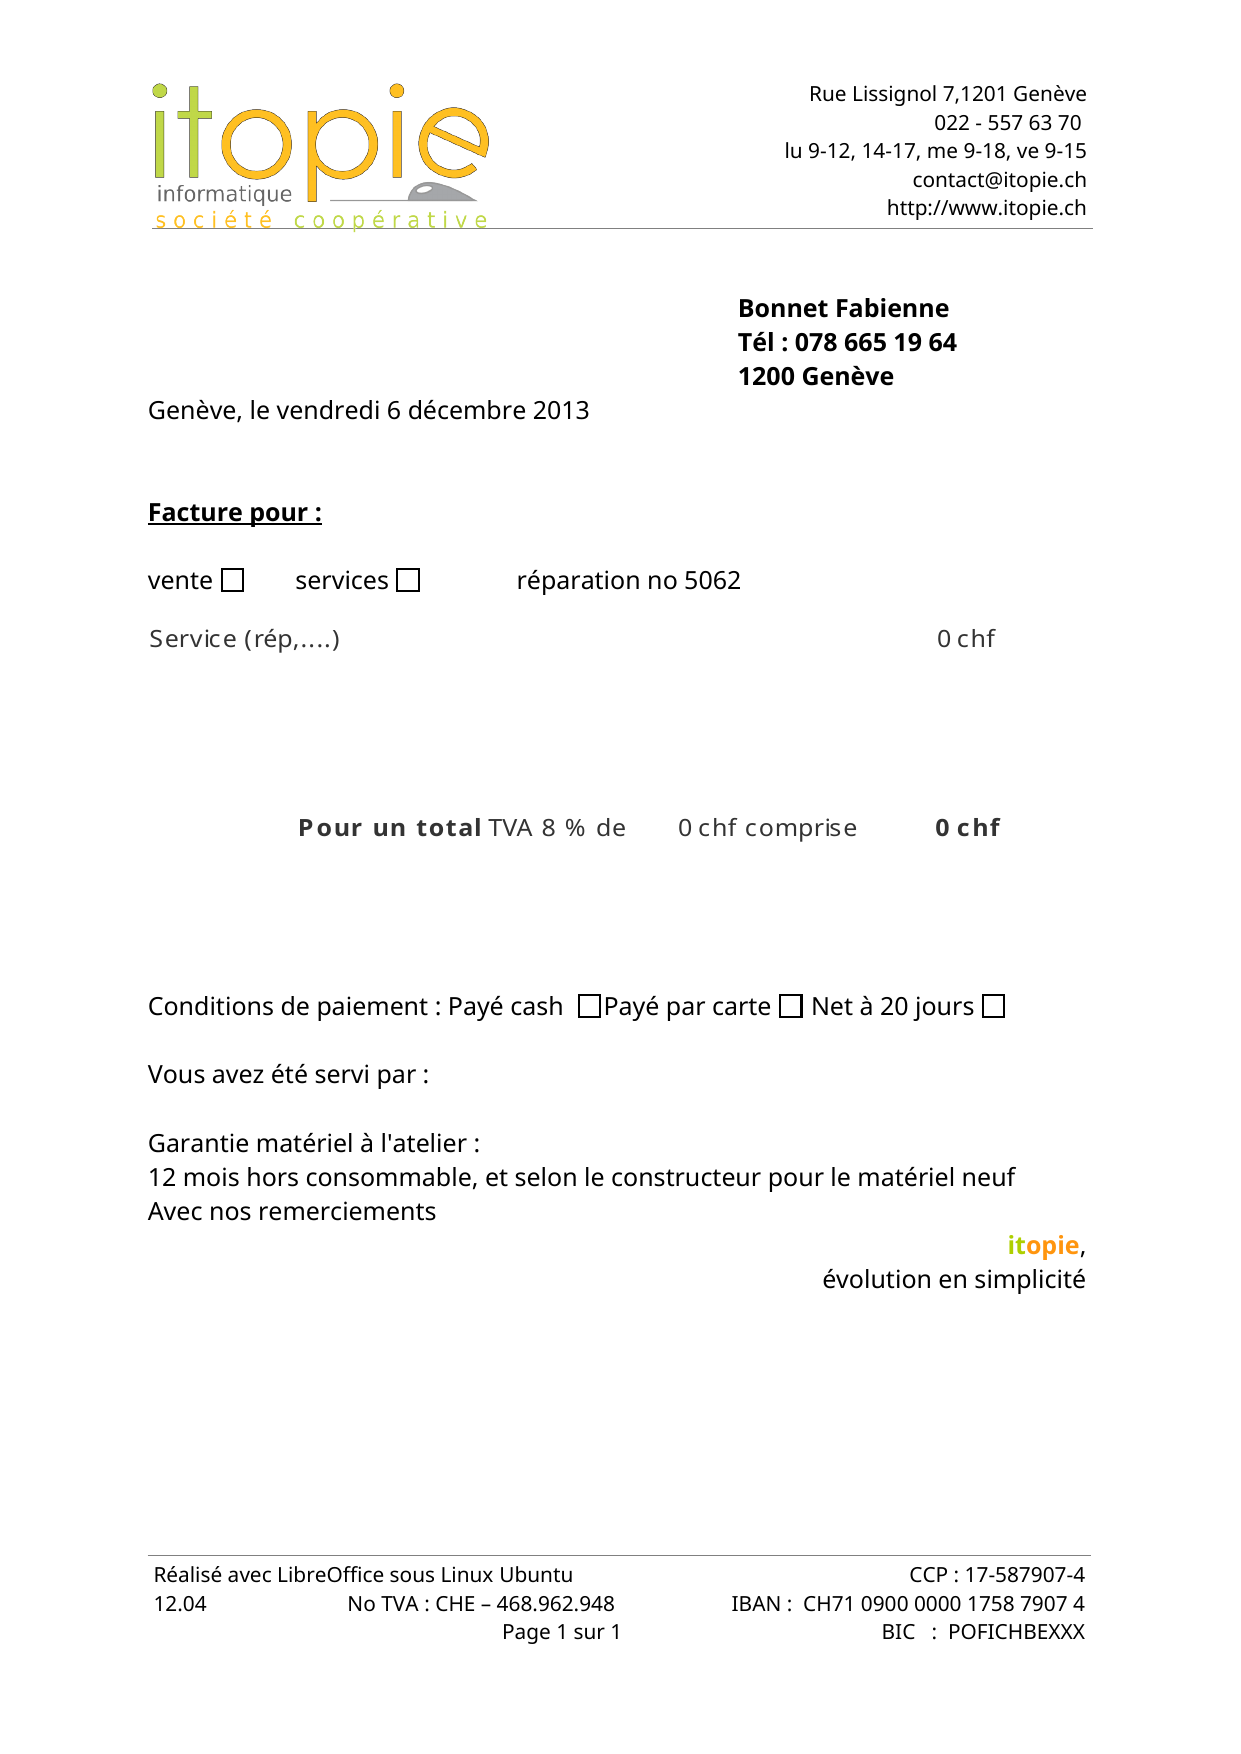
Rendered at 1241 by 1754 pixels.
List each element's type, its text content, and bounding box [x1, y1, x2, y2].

text Avec nos remerciements [148, 1193, 1093, 1227]
text Conditions de paiement : Payé cash Payé par carte Net à 20 jours [148, 989, 1093, 1023]
text évolution en simplicité [148, 1262, 1093, 1296]
text Bonnet Fabienne [148, 290, 1093, 324]
text Tél : 078 665 19 64 [148, 324, 1093, 358]
text vente services réparation no 5062 [148, 563, 1093, 597]
text Garantie matériel à l'atelier : [148, 1125, 1093, 1159]
text 12 mois hors consommable, et selon le constructeur pour le matériel neuf [148, 1159, 1093, 1193]
picture [138, 72, 500, 244]
text itopie, [148, 1227, 1093, 1262]
text Vous avez été servi par : [148, 1057, 1093, 1091]
text Facture pour : [148, 495, 1093, 529]
text 1200 Genève [148, 358, 1093, 392]
text Genève, le vendredi 6 décembre 2013 [148, 392, 1093, 427]
